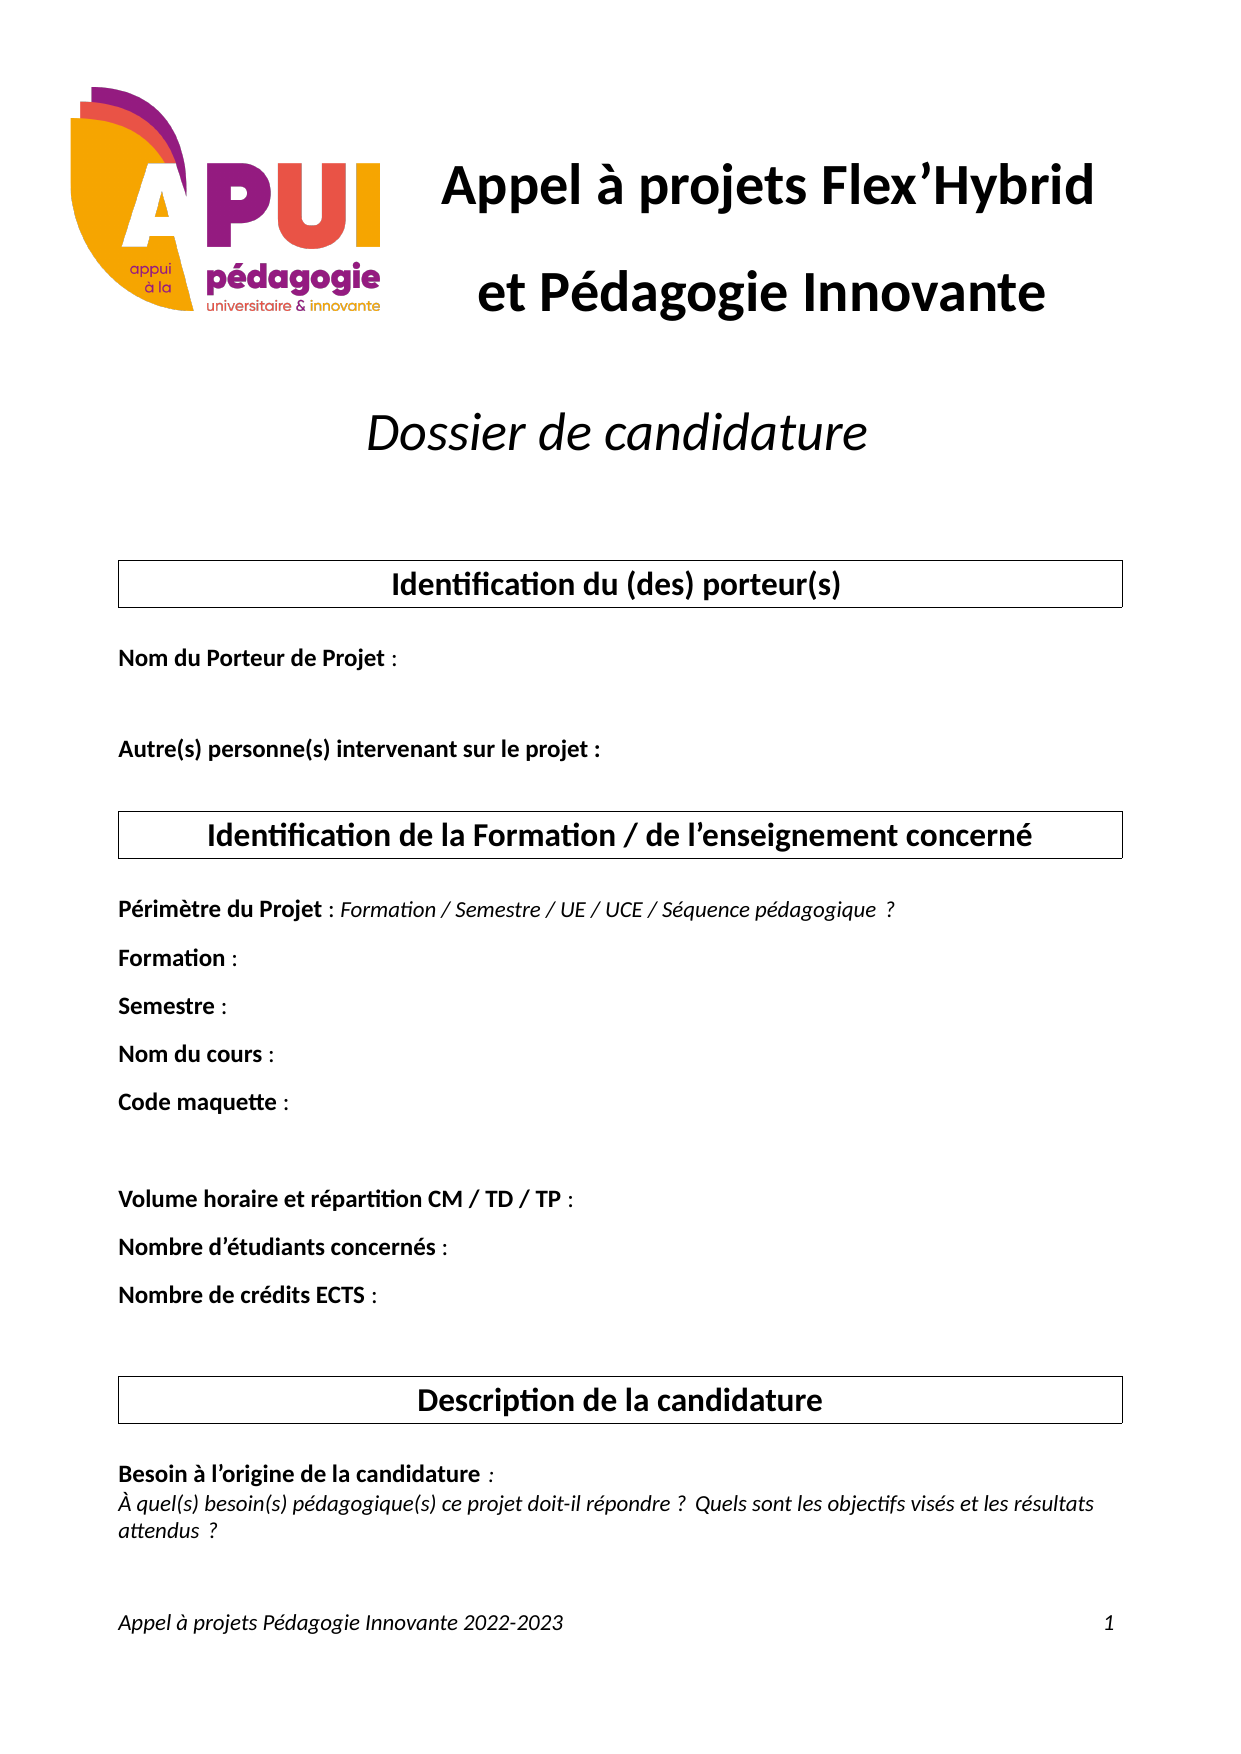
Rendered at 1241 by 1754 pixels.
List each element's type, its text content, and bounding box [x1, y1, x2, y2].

text Appel à projets Flex’Hybrid et Pédagogie Innovante [118, 148, 1122, 326]
text À quel(s) besoin(s) pédagogique(s) ce projet doit-il répondre ? Quels sont les objectifs visés et les résultats attendus ? [118, 1489, 1122, 1545]
text Nombre de crédits ECTS : [118, 1279, 1122, 1310]
text Nom du cours : [118, 1038, 1122, 1069]
text Autre(s) personne(s) intervenant sur le projet : [118, 733, 1122, 763]
text Formation : [118, 942, 1122, 972]
text Identification de la Formation / de l’enseignement concerné [119, 812, 1122, 858]
picture [70, 87, 380, 311]
text Nombre d’étudiants concernés : [118, 1231, 1122, 1262]
text Description de la candidature [119, 1377, 1122, 1423]
text Besoin à l’origine de la candidature : [118, 1458, 1122, 1489]
text Nom du Porteur de Projet : [118, 642, 1122, 673]
text Identification du (des) porteur(s) [119, 561, 1122, 607]
text Semestre : [118, 990, 1122, 1021]
text Périmètre du Projet : Formation / Semestre / UE / UCE / Séquence pédagogique ? [118, 894, 1122, 924]
text Code maquette : [118, 1087, 1122, 1117]
text Volume horaire et répartition CM / TD / TP : [118, 1183, 1122, 1213]
text Dossier de candidature [118, 397, 1122, 463]
